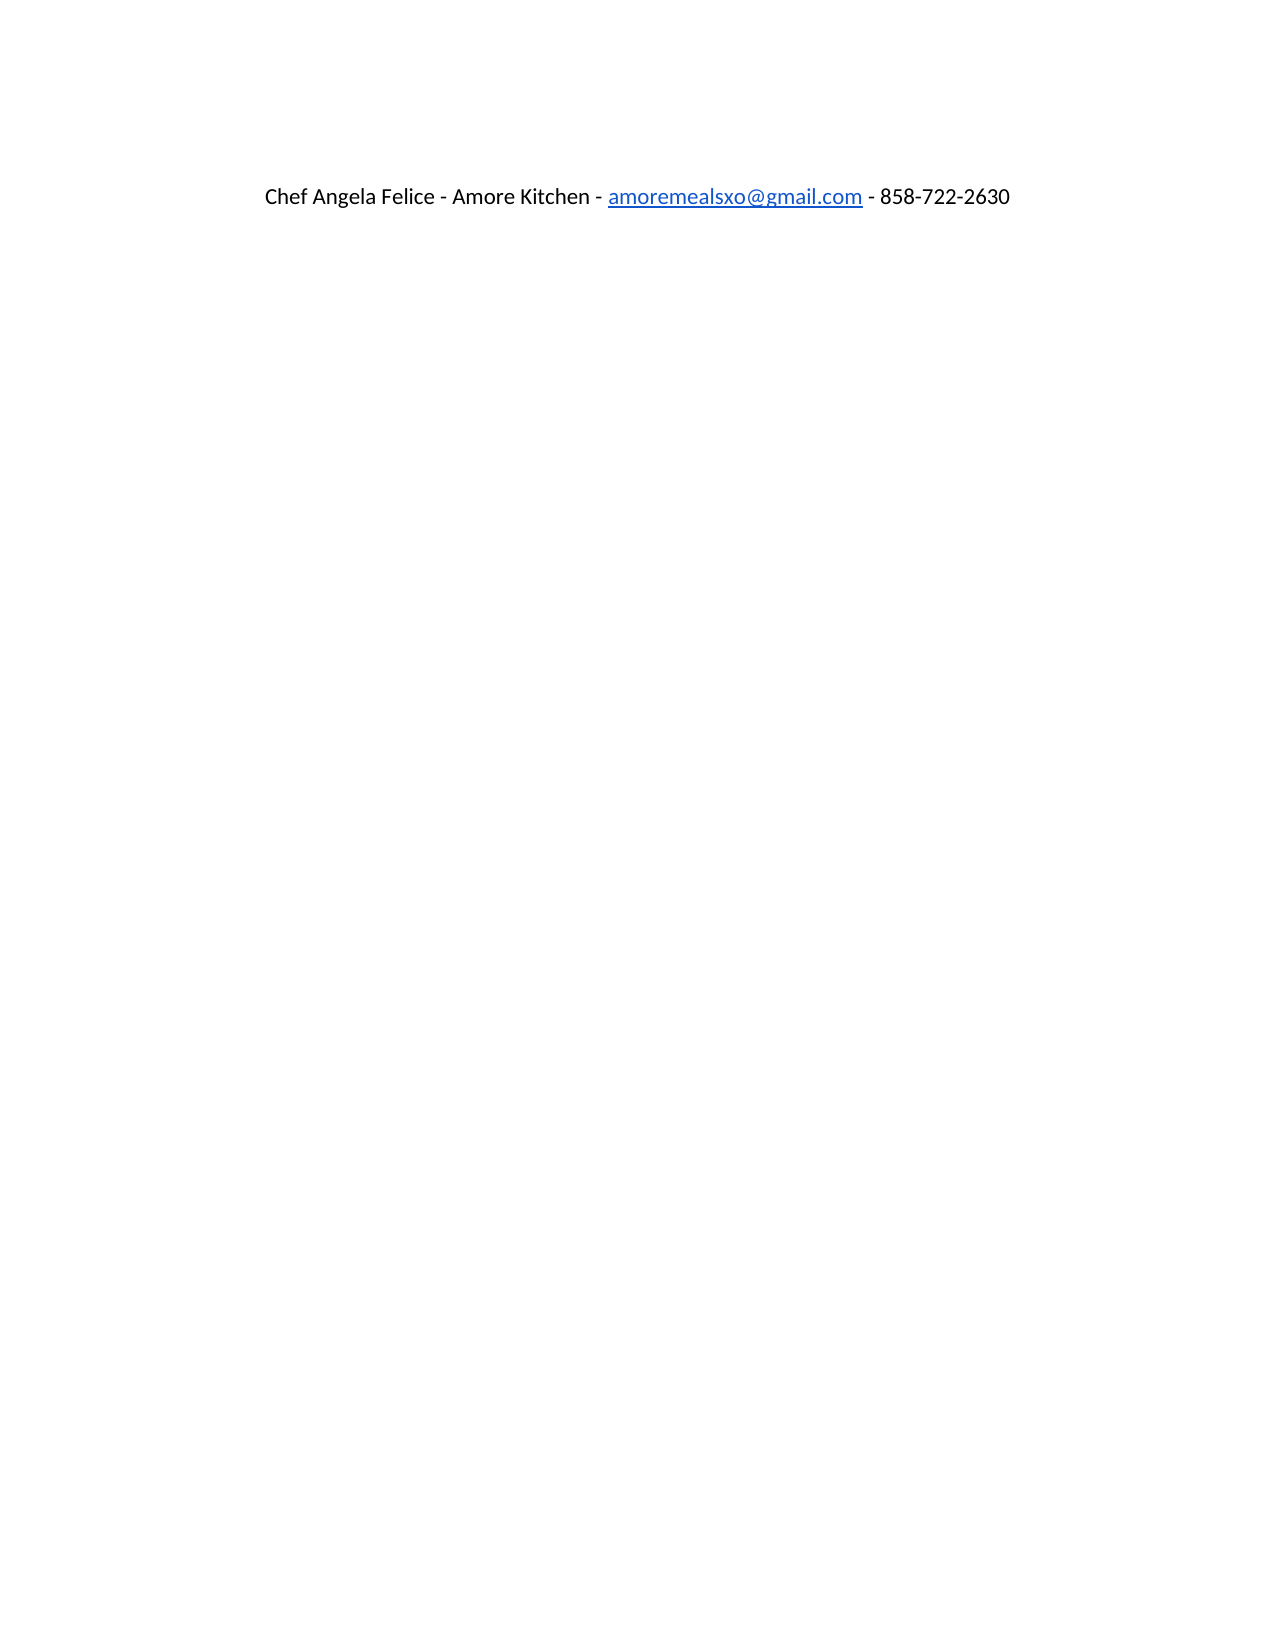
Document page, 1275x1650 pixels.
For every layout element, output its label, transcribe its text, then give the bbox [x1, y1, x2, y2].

text Chef Angela Felice - Amore Kitchen - amoremealsxo@gmail.com - 858-722-2630 [150, 182, 1125, 210]
